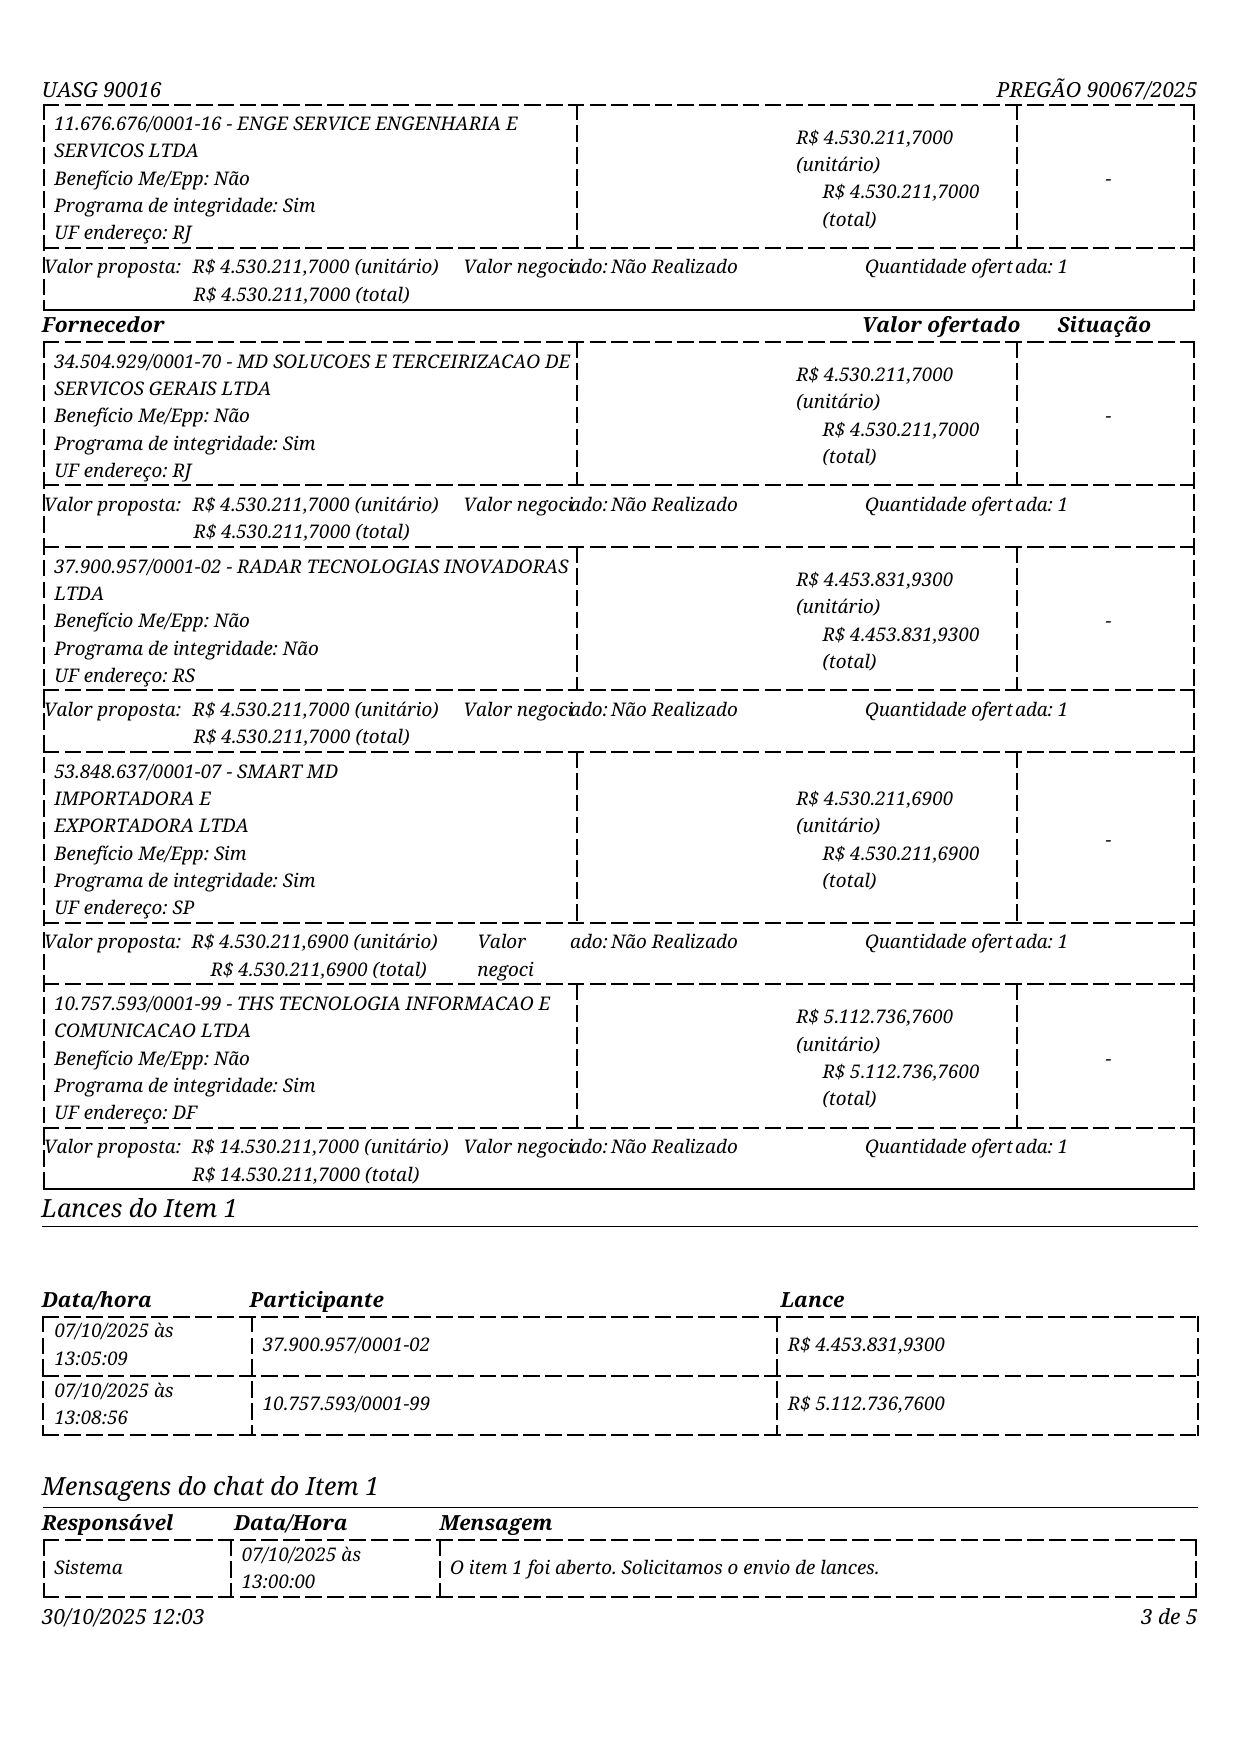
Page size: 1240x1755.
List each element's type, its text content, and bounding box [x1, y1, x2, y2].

text Data/hora Participante Lance [42, 1285, 1200, 1314]
subtitle Lances do Item 1 [41, 1190, 1200, 1224]
table_cell Valor proposta: R$ 4.530.211,7000 (unitário) Valor negoci R$ 4.530.211,7000 (total) [44, 484, 577, 546]
table_cell 37.900.957/0001-02 - RADAR TECNOLOGIAS INOVADORAS LTDA Benefício Me/Epp: Não Programa de integridade: Não UF endereço: RS [44, 546, 577, 689]
table_cell [777, 1434, 1198, 1507]
table_cell - [1101, 104, 1194, 247]
table_cell Valor proposta: R$ 4.530.211,7000 (unitário) Valor negoci R$ 4.530.211,7000 (total) [44, 689, 577, 751]
table_cell Mensagens do chat do Item 1 [43, 1434, 777, 1507]
table_cell [577, 546, 787, 689]
table_cell ado: Não Realizado [577, 247, 796, 308]
table_cell [1101, 922, 1194, 983]
table_cell ado: Não Realizado [577, 922, 787, 983]
text Fornecedor Valor ofertado Situação [42, 311, 1200, 339]
table_cell ada: 1 [1017, 484, 1101, 546]
table_cell - [1101, 983, 1194, 1127]
table_cell [1017, 983, 1101, 1127]
table_cell [1101, 484, 1194, 546]
table_cell [477, 751, 577, 922]
table_cell [1101, 1127, 1194, 1188]
table_cell [577, 983, 787, 1127]
table_cell - [1101, 751, 1194, 922]
table_cell [577, 751, 787, 922]
table_cell R$ 4.530.211,7000 (unitário) R$ 4.530.211,7000 (total) [796, 104, 1017, 247]
table_cell Quantidade ofert [788, 1127, 1017, 1188]
table_cell Quantidade ofert [788, 484, 1017, 546]
table_cell ada: 1 [1017, 247, 1101, 308]
table_cell [577, 104, 796, 247]
table_cell [1017, 104, 1101, 247]
table_header 34.504.929/0001-70 - MD SOLUCOES E TERCEIRIZACAO DE SERVICOS GERAIS LTDA Benefício Me/Epp: Não Programa de integridade: Sim UF endereço: RJ [44, 341, 577, 484]
table_cell 53.848.637/0001-07 - SMART MD IMPORTADORA E EXPORTADORA LTDA Benefício Me/Epp: Sim Programa de integridade: Sim UF endereço: SP [44, 751, 477, 922]
table_cell Valor proposta: R$ 4.530.211,7000 (unitário) Valor negoci R$ 4.530.211,7000 (total) [44, 247, 577, 308]
table_cell [1101, 689, 1194, 751]
table_cell 11.676.676/0001-16 - ENGE SERVICE ENGENHARIA E SERVICOS LTDA Benefício Me/Epp: Não Programa de integridade: Sim UF endereço: RJ [44, 104, 577, 247]
table_cell [1017, 751, 1101, 922]
table_cell [1101, 247, 1194, 308]
text Responsável Data/Hora Mensagem [42, 1508, 1200, 1537]
table_cell Quantidade ofert [788, 689, 1017, 751]
table_cell - [1101, 546, 1194, 689]
table_cell R$ 4.453.831,9300 (unitário) R$ 4.453.831,9300 (total) [788, 546, 1017, 689]
table_cell ado: Não Realizado [577, 484, 787, 546]
table_cell ada: 1 [1017, 922, 1101, 983]
table_header - [1101, 341, 1194, 484]
table_cell R$ 5.112.736,7600 (unitário) R$ 5.112.736,7600 (total) [788, 983, 1017, 1127]
table_header 07/10/2025 às 13:05:09 [43, 1316, 252, 1375]
table_cell Valor proposta: R$ 14.530.211,7000 (unitário) Valor negoci R$ 14.530.211,7000 (total) [44, 1127, 577, 1188]
table_cell ada: 1 [1017, 1127, 1101, 1188]
table_header R$ 4.530.211,7000 (unitário) R$ 4.530.211,7000 (total) [788, 341, 1017, 484]
table_cell Valor proposta: R$ 4.530.211,6900 (unitário) R$ 4.530.211,6900 (total) [44, 922, 477, 983]
table_header Sistema [44, 1539, 231, 1596]
table_cell Valor negoci [477, 922, 577, 983]
table_header [577, 341, 787, 484]
table_header 37.900.957/0001-02 [252, 1316, 777, 1375]
table_cell 10.757.593/0001-99 - THS TECNOLOGIA INFORMACAO E COMUNICACAO LTDA Benefício Me/Epp: Não Programa de integridade: Sim UF endereço: DF [44, 983, 577, 1127]
table_cell R$ 5.112.736,7600 [777, 1375, 1198, 1434]
table_header R$ 4.453.831,9300 [777, 1316, 1198, 1375]
table_cell 10.757.593/0001-99 [252, 1375, 777, 1434]
table_cell Quantidade ofert [788, 922, 1017, 983]
table_cell [1017, 546, 1101, 689]
table_header 07/10/2025 às 13:00:00 [231, 1539, 439, 1596]
table_cell R$ 4.530.211,6900 (unitário) R$ 4.530.211,6900 (total) [788, 751, 1017, 922]
table_cell ado: Não Realizado [577, 689, 787, 751]
table_cell Quantidade ofert [796, 247, 1017, 308]
table_cell 07/10/2025 às 13:08:56 [43, 1375, 252, 1434]
table_header [1017, 341, 1101, 484]
table_cell ada: 1 [1017, 689, 1101, 751]
table_cell ado: Não Realizado [577, 1127, 787, 1188]
table_header O item 1 foi aberto. Solicitamos o envio de lances. [440, 1539, 1196, 1596]
